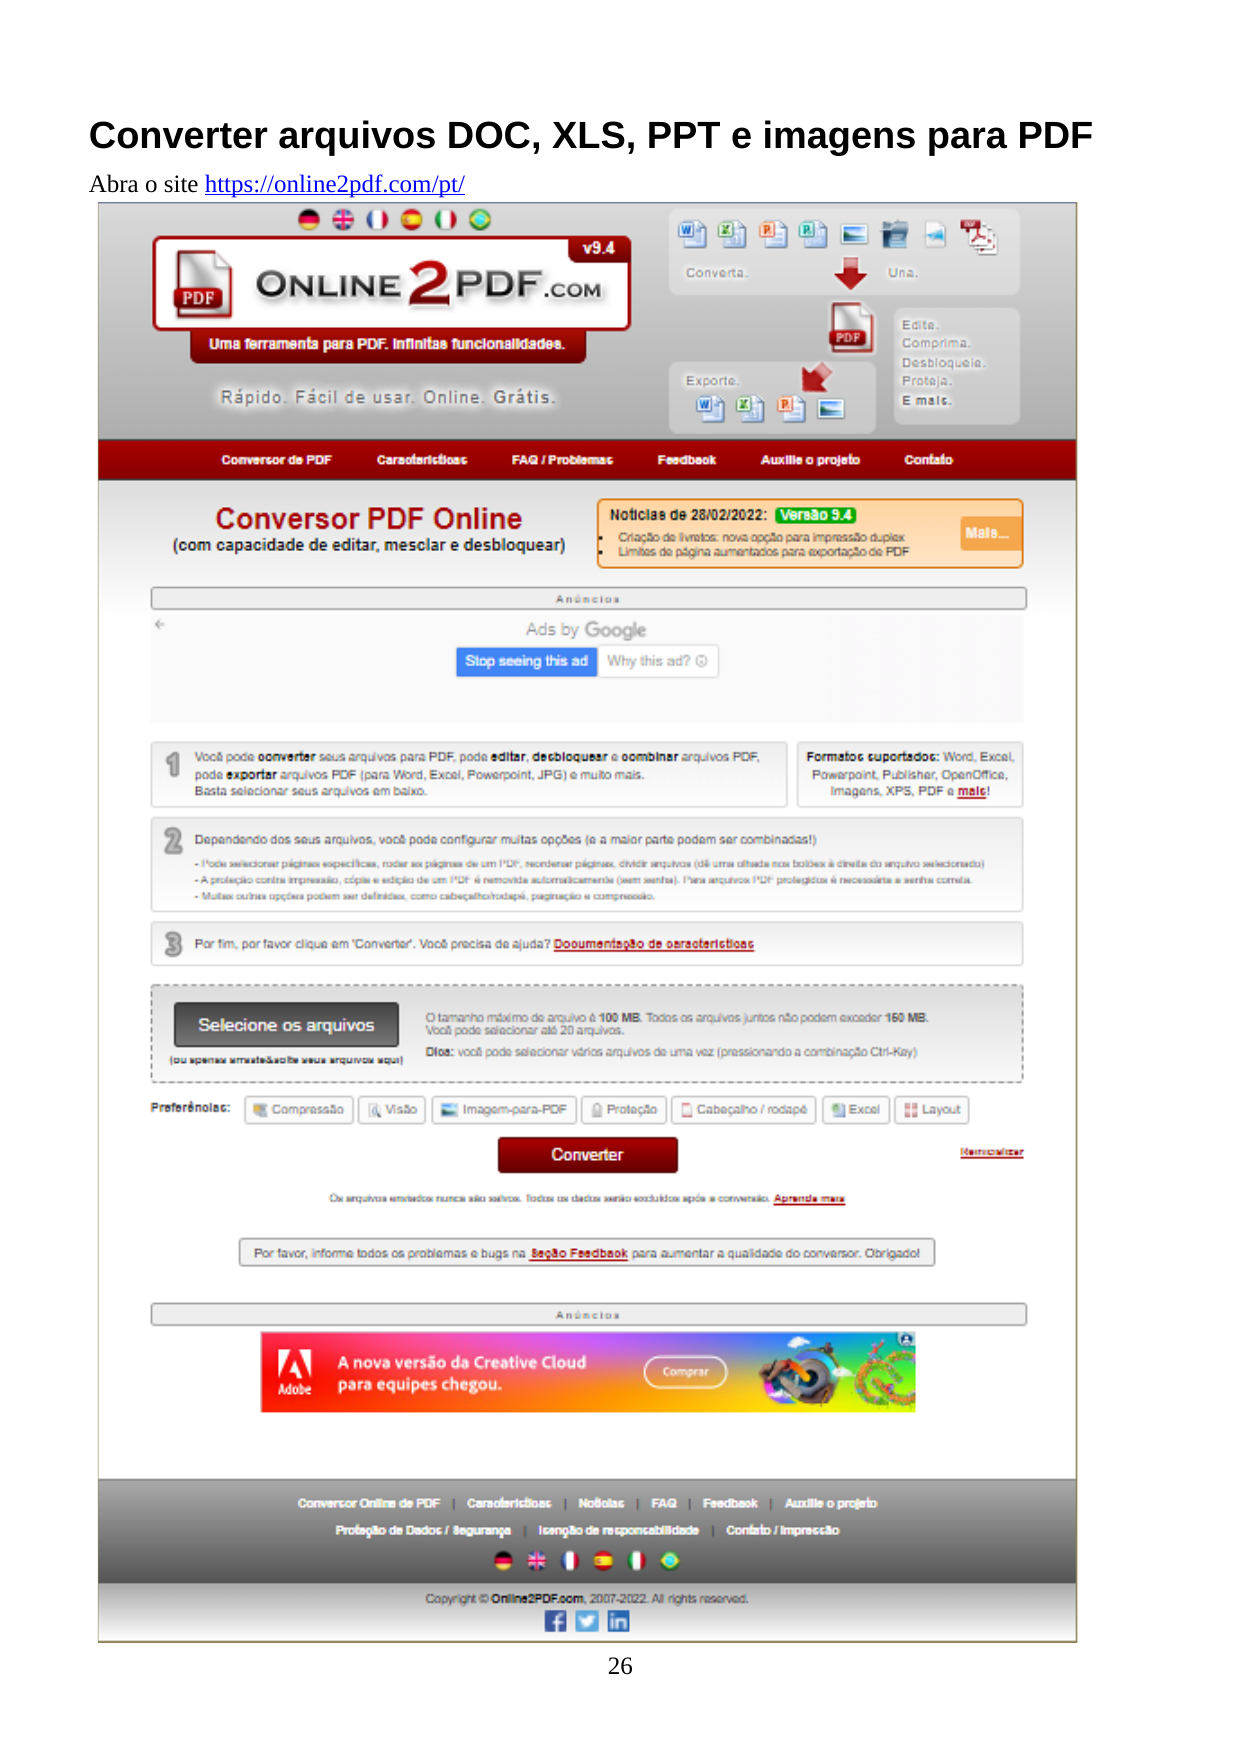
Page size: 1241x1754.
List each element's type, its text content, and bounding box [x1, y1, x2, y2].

picture [97, 202, 1078, 1643]
subtitle Converter arquivos DOC, XLS, PPT e imagens para PDF [89, 113, 1152, 156]
text Abra o site https://online2pdf.com/pt/ [89, 169, 1152, 198]
